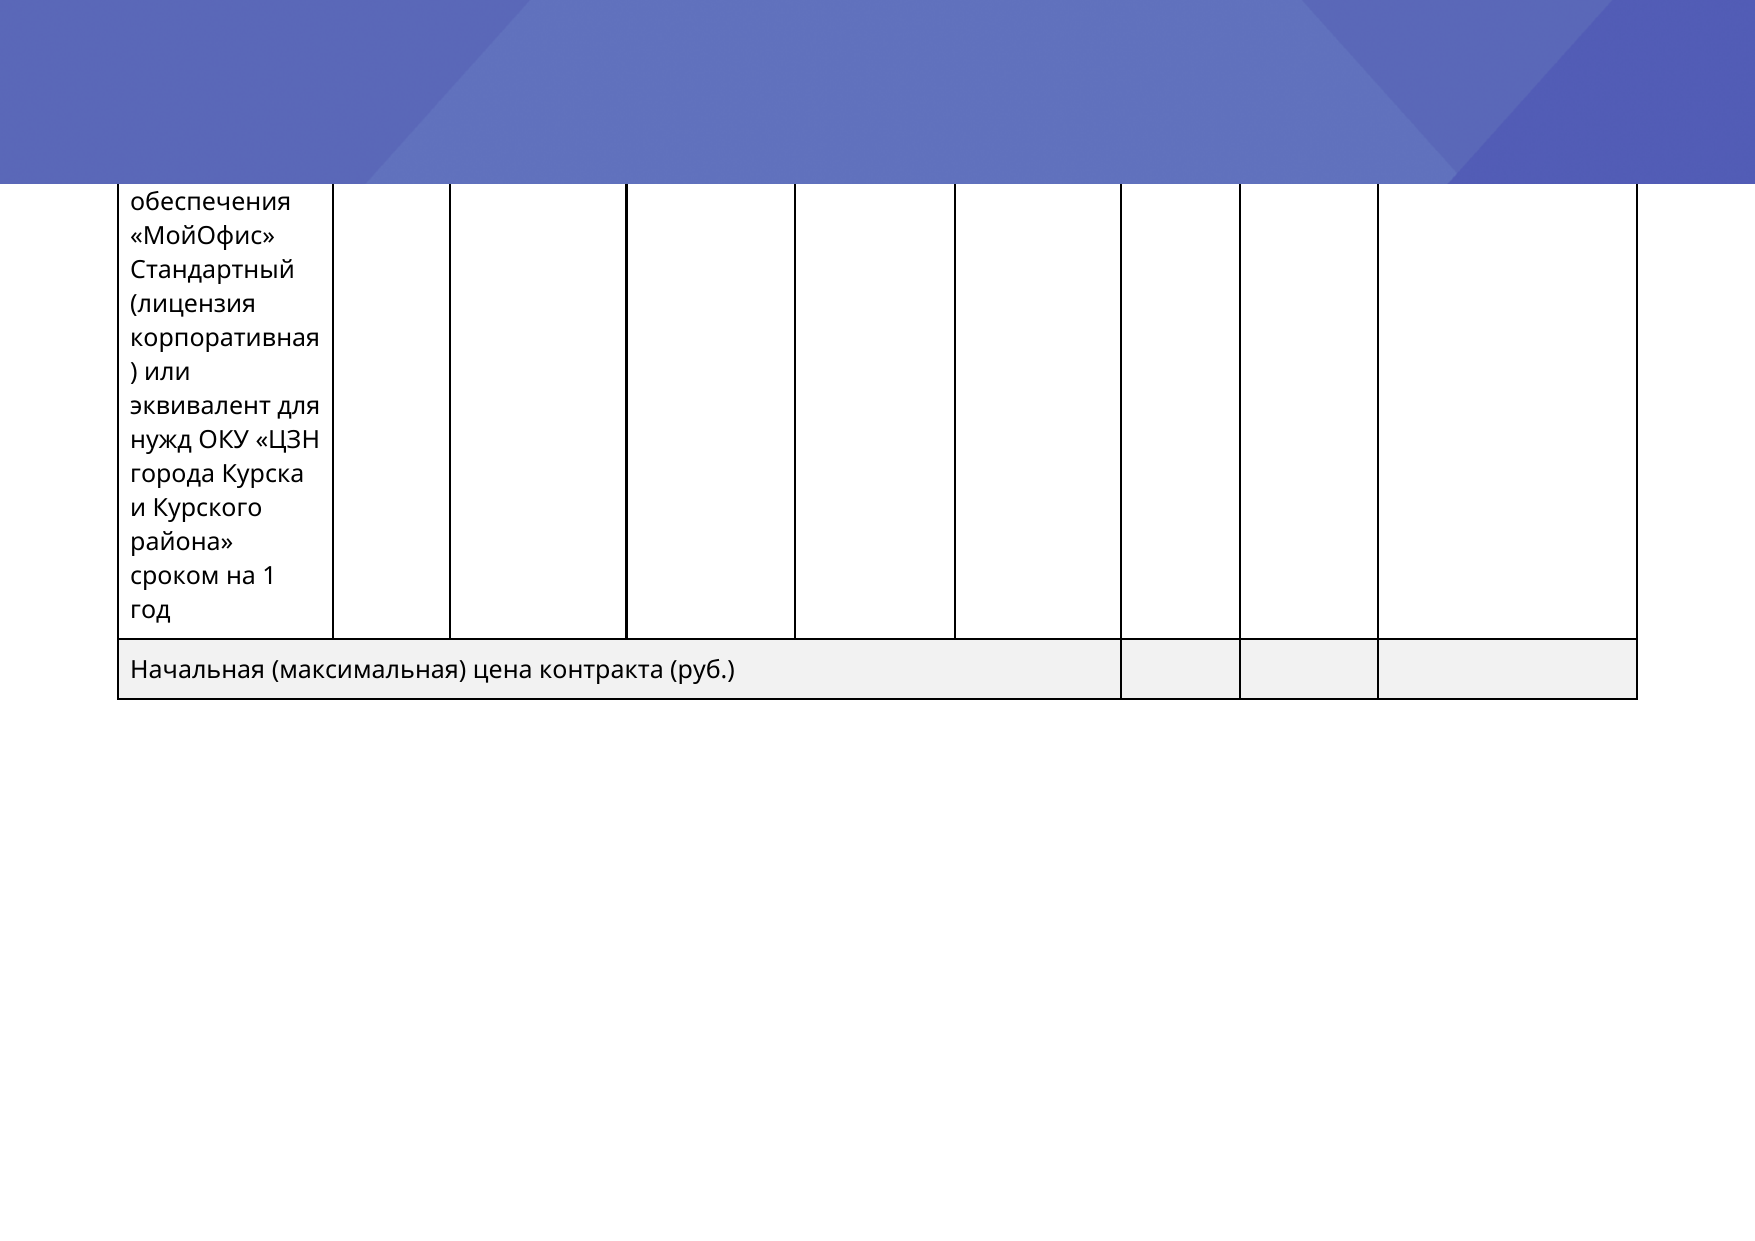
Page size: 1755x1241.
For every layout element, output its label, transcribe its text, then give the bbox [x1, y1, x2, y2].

table_cell [1379, 640, 1636, 698]
table_cell [1122, 640, 1239, 698]
table_cell [334, 184, 449, 638]
table_cell обеспечения «МойОфис» Стандартный (лицензия корпоративная) или эквивалент для нужд ОКУ «ЦЗН города Курска и Курского района» сроком на 1 год [119, 184, 332, 638]
table_cell [1241, 640, 1377, 698]
table_cell [796, 184, 954, 638]
table_cell [451, 184, 625, 638]
table_cell Начальная (максимальная) цена контракта (руб.) [119, 640, 1120, 698]
table_cell [1241, 184, 1377, 638]
table_cell [1122, 184, 1239, 638]
table_cell [956, 184, 1120, 638]
table_cell [1379, 184, 1636, 638]
table_cell [628, 184, 794, 638]
